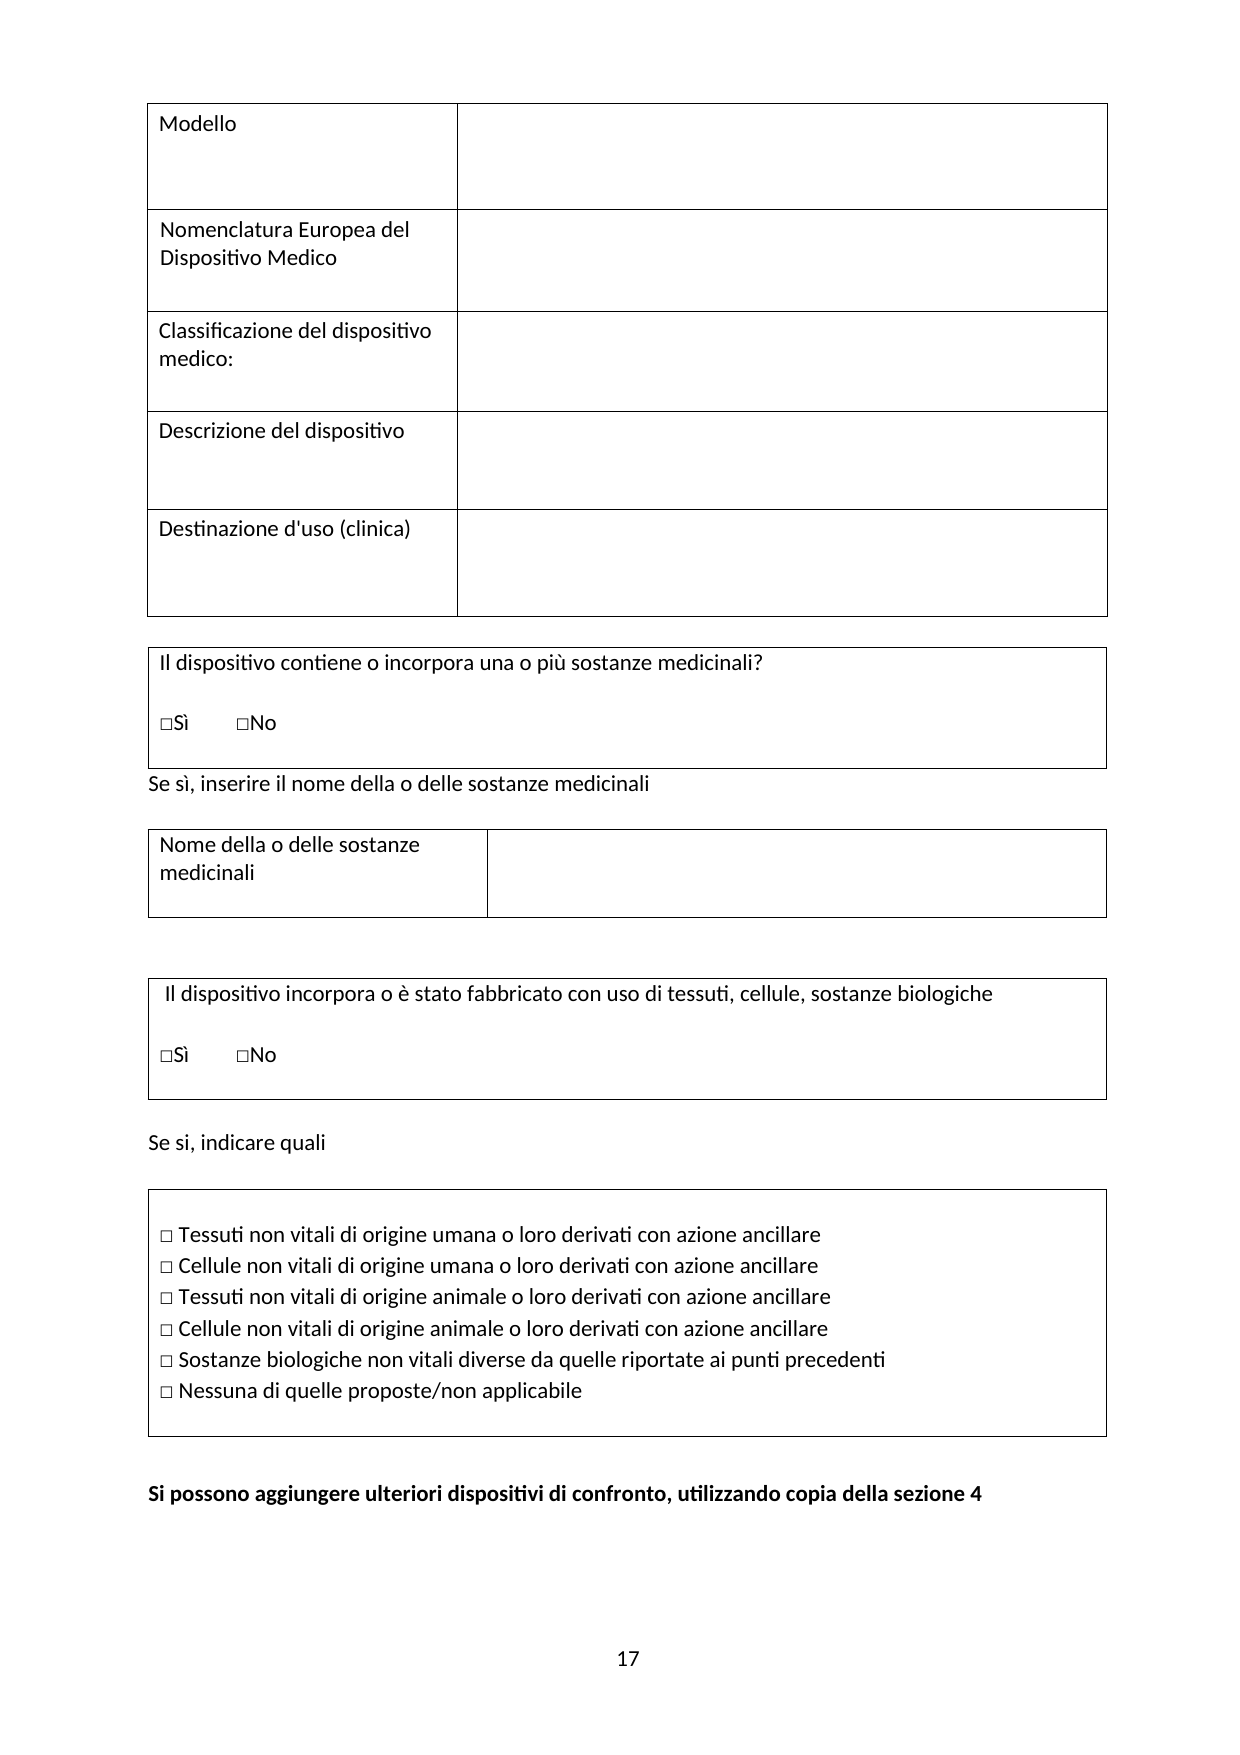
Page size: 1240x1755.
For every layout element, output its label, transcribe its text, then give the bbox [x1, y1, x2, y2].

text Se si, indicare quali [148, 1128, 1107, 1156]
table_header Il dispositivo contiene o incorpora una o più sostanze medicinali? ☐Sì ☐No [149, 648, 1106, 768]
table_cell [458, 104, 1107, 209]
table_header ☐ Tessuti non vitali di origine umana o loro derivati con azione ancillare ☐ Cellule non vitali di origine umana o loro derivati con azione ancillare ☐ Tessuti non vitali di origine animale o loro derivati con azione ancillare ☐ Cellule non vitali di origine animale o loro derivati con azione ancillare ☐ Sostanze biologiche non vitali diverse da quelle riportate ai punti precedenti ☐ Nessuna di quelle proposte/non applicabile [149, 1190, 1106, 1436]
table_cell [458, 412, 1107, 509]
table_cell [458, 510, 1107, 616]
table_cell Modello [148, 104, 457, 209]
table_cell Nomenclatura Europea del Dispositivo Medico [148, 210, 457, 311]
table_cell Classificazione del dispositivo medico: [148, 312, 457, 411]
table_header Nome della o delle sostanze medicinali [149, 830, 487, 917]
table_cell [458, 312, 1107, 411]
table_cell [458, 210, 1107, 311]
table_header Il dispositivo incorpora o è stato fabbricato con uso di tessuti, cellule, sostanze biologiche ☐Sì ☐No [149, 979, 1106, 1099]
text Si possono aggiungere ulteriori dispositivi di confronto, utilizzando copia della sezione 4 [148, 1479, 1107, 1507]
table_header [488, 830, 1106, 917]
table_cell Descrizione del dispositivo [148, 412, 457, 509]
text Se sì, inserire il nome della o delle sostanze medicinali [148, 769, 1107, 797]
table_cell Destinazione d'uso (clinica) [148, 510, 457, 616]
